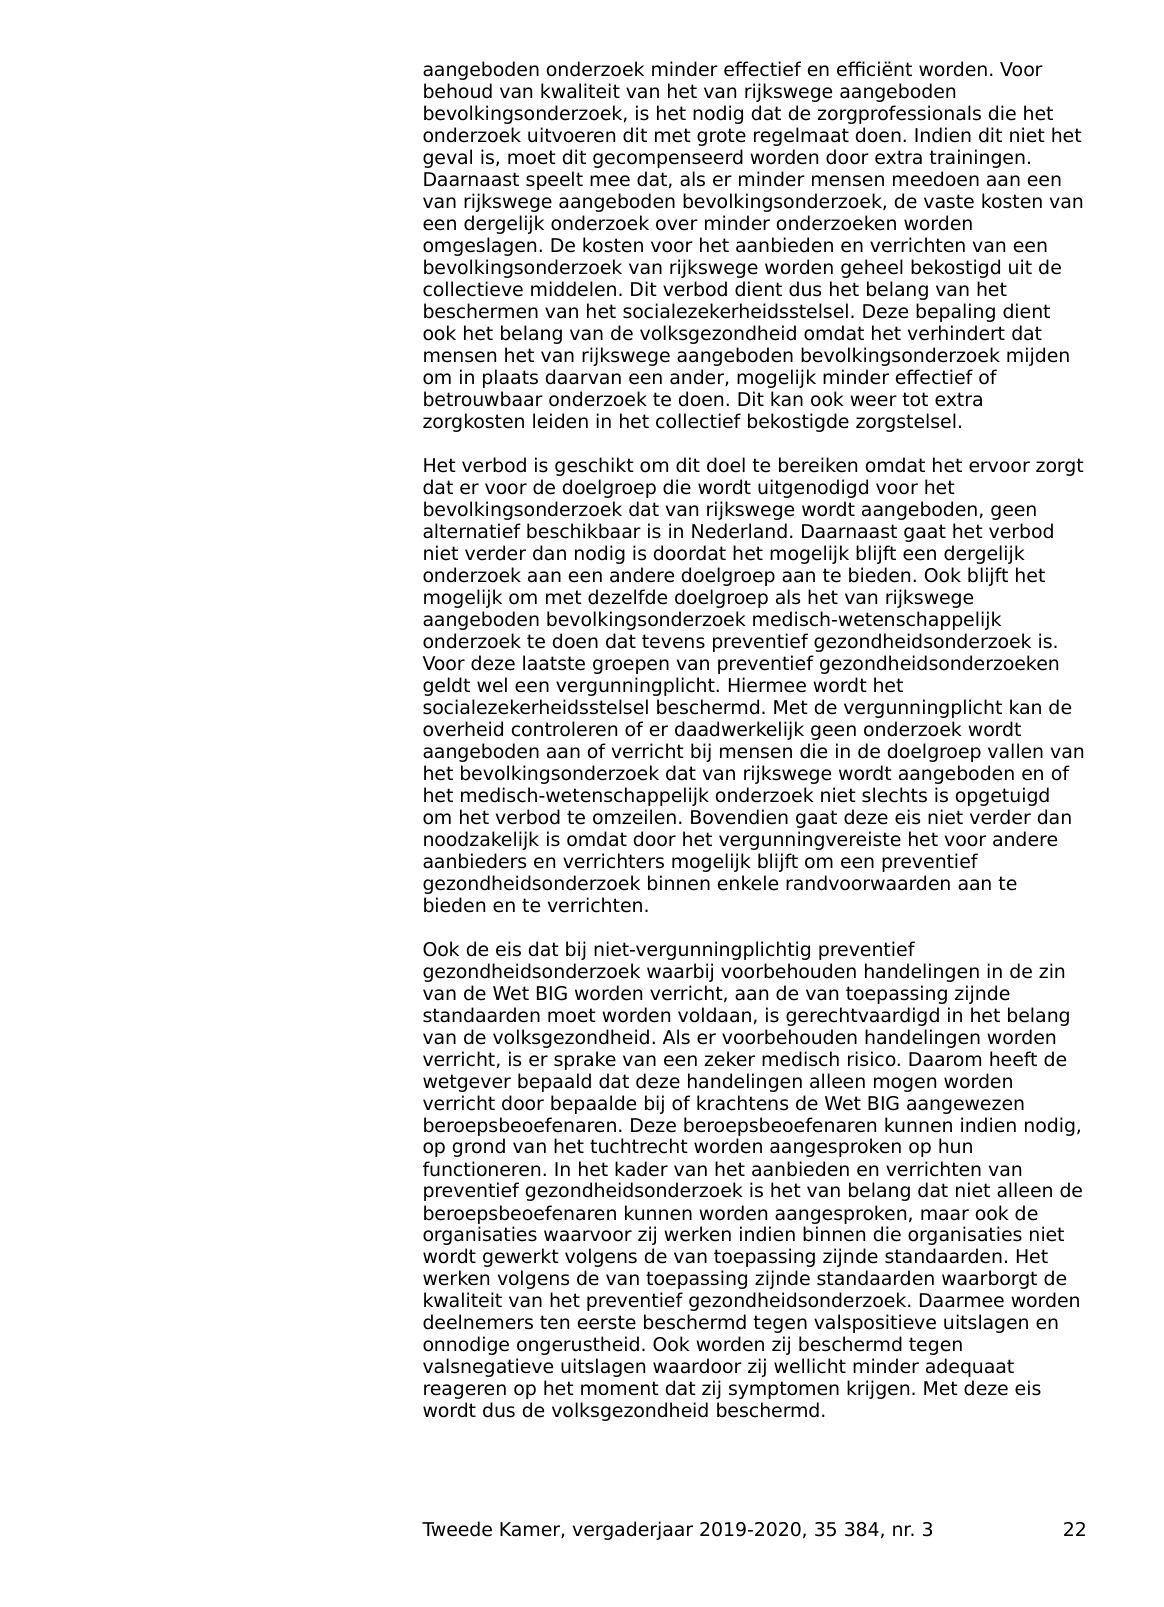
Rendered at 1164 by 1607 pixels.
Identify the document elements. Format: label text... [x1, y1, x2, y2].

text Het verbod is geschikt om dit doel te bereiken omdat het ervoor zorgt dat er voor de doelgroep die wordt uitgenodigd voor het bevolkingsonderzoek dat van rijkswege wordt aangeboden, geen alternatief beschikbaar is in Nederland. Daarnaast gaat het verbod niet verder dan nodig is doordat het mogelijk blijft een dergelijk onderzoek aan een andere doelgroep aan te bieden. Ook blijft het mogelijk om met dezelfde doelgroep als het van rijkswege aangeboden bevolkingsonderzoek medisch-wetenschappelijk onderzoek te doen dat tevens preventief gezondheidsonderzoek is. Voor deze laatste groepen van preventief gezondheidsonderzoeken geldt wel een vergunningplicht. Hiermee wordt het socialezekerheidsstelsel beschermd. Met de vergunningplicht kan de overheid controleren of er daadwerkelijk geen onderzoek wordt aangeboden aan of verricht bij mensen die in de doelgroep vallen van het bevolkingsonderzoek dat van rijkswege wordt aangeboden en of het medisch-wetenschappelijk onderzoek niet slechts is opgetuigd om het verbod te omzeilen. Bovendien gaat deze eis niet verder dan noodzakelijk is omdat door het vergunningvereiste het voor andere aanbieders en verrichters mogelijk blijft om een preventief gezondheidsonderzoek binnen enkele randvoorwaarden aan te bieden en te verrichten. [422, 455, 1087, 916]
text aangeboden onderzoek minder effectief en efficiënt worden. Voor behoud van kwaliteit van het van rijkswege aangeboden bevolkingsonderzoek, is het nodig dat de zorgprofessionals die het onderzoek uitvoeren dit met grote regelmaat doen. Indien dit niet het geval is, moet dit gecompenseerd worden door extra trainingen. Daarnaast speelt mee dat, als er minder mensen meedoen aan een van rijkswege aangeboden bevolkingsonderzoek, de vaste kosten van een dergelijk onderzoek over minder onderzoeken worden omgeslagen. De kosten voor het aanbieden en verrichten van een bevolkingsonderzoek van rijkswege worden geheel bekostigd uit de collectieve middelen. Dit verbod dient dus het belang van het beschermen van het socialezekerheidsstelsel. Deze bepaling dient ook het belang van de volksgezondheid omdat het verhindert dat mensen het van rijkswege aangeboden bevolkingsonderzoek mijden om in plaats daarvan een ander, mogelijk minder effectief of betrouwbaar onderzoek te doen. Dit kan ook weer tot extra zorgkosten leiden in het collectief bekostigde zorgstelsel. [422, 59, 1087, 433]
text Ook de eis dat bij niet-vergunningplichtig preventief gezondheidsonderzoek waarbij voorbehouden handelingen in de zin van de Wet BIG worden verricht, aan de van toepassing zijnde standaarden moet worden voldaan, is gerechtvaardigd in het belang van de volksgezondheid. Als er voorbehouden handelingen worden verricht, is er sprake van een zeker medisch risico. Daarom heeft de wetgever bepaald dat deze handelingen alleen mogen worden verricht door bepaalde bij of krachtens de Wet BIG aangewezen beroepsbeoefenaren. Deze beroepsbeoefenaren kunnen indien nodig, op grond van het tuchtrecht worden aangesproken op hun functioneren. In het kader van het aanbieden en verrichten van preventief gezondheidsonderzoek is het van belang dat niet alleen de beroepsbeoefenaren kunnen worden aangesproken, maar ook de organisaties waarvoor zij werken indien binnen die organisaties niet wordt gewerkt volgens de van toepassing zijnde standaarden. Het werken volgens de van toepassing zijnde standaarden waarborgt de kwaliteit van het preventief gezondheidsonderzoek. Daarmee worden deelnemers ten eerste beschermd tegen valspositieve uitslagen en onnodige ongerustheid. Ook worden zij beschermd tegen valsnegatieve uitslagen waardoor zij wellicht minder adequaat reageren op het moment dat zij symptomen krijgen. Met deze eis wordt dus de volksgezondheid beschermd. [422, 939, 1087, 1422]
